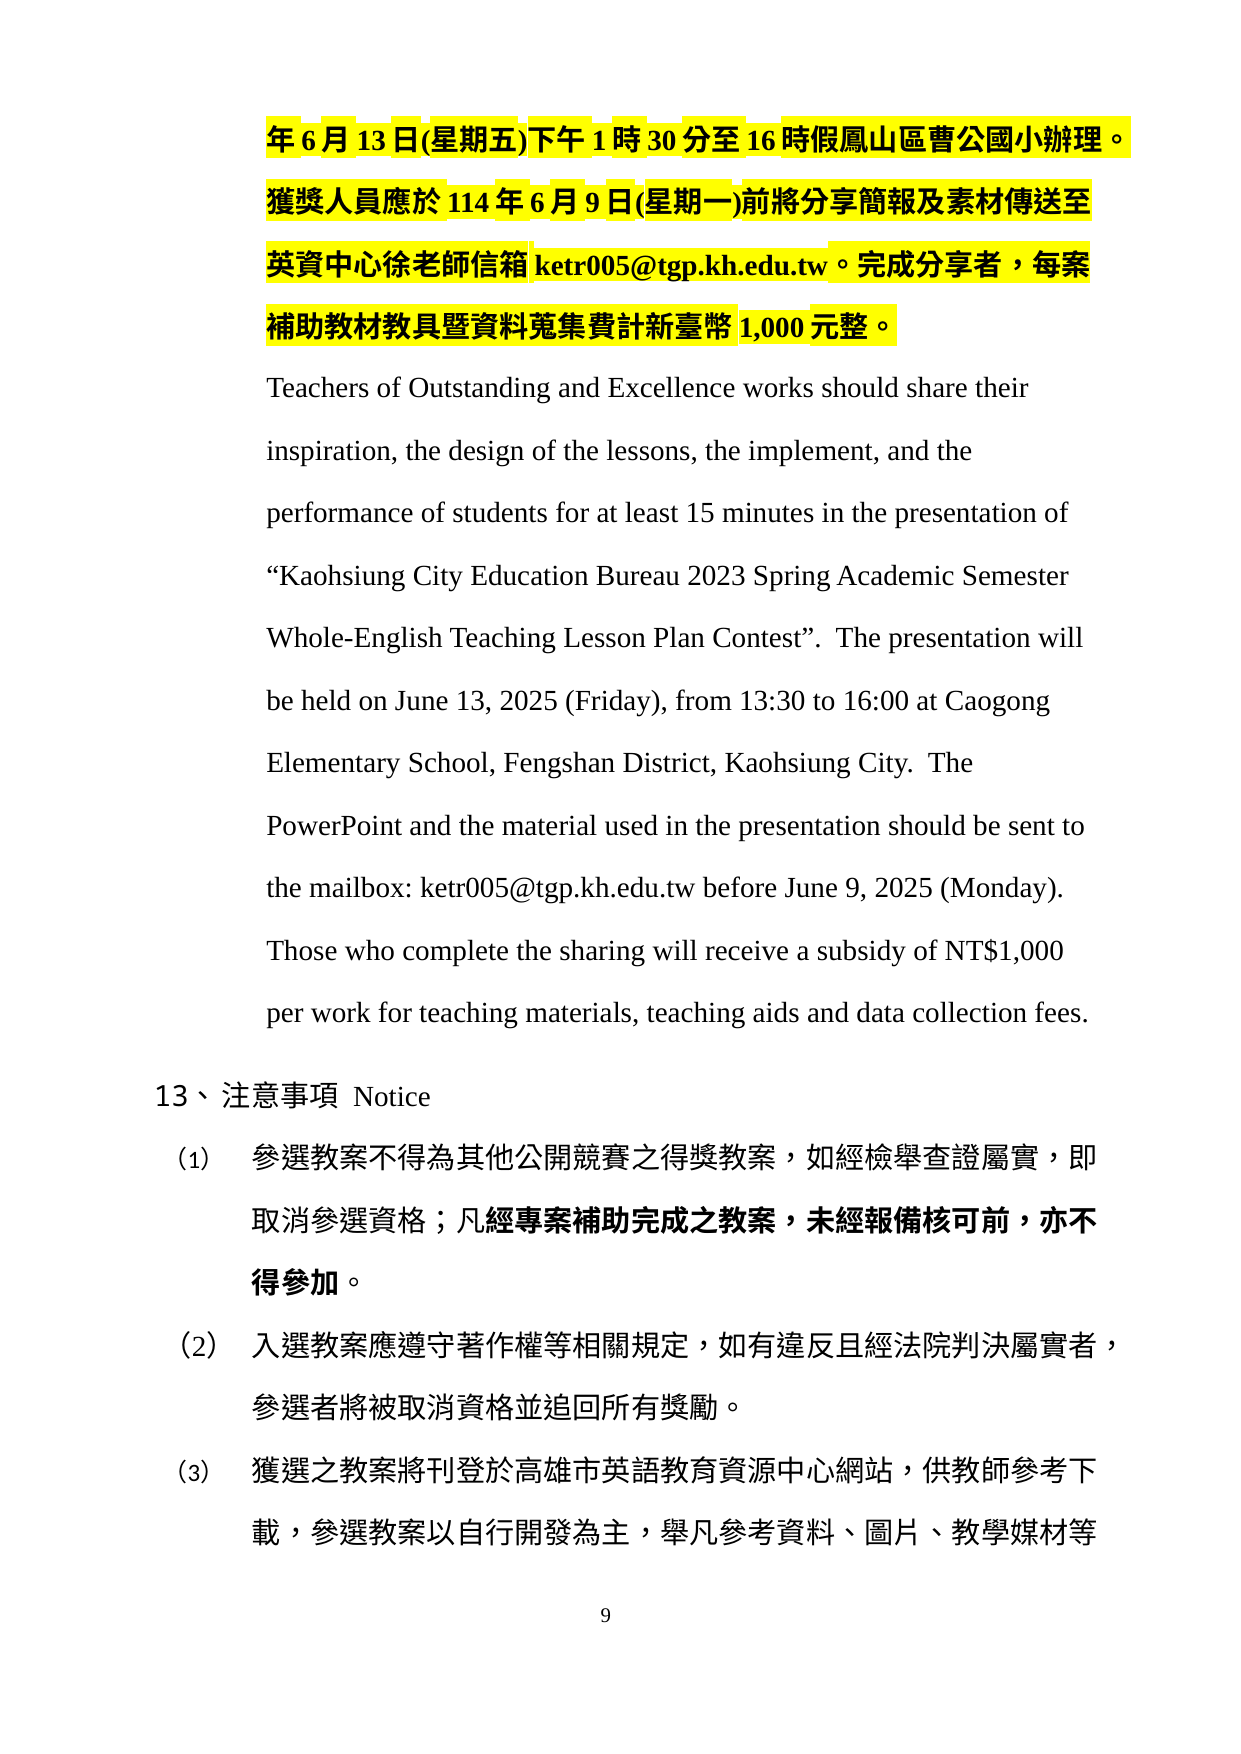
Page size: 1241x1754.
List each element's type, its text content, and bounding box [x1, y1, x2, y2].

list 參選教案不得為其他公開競賽之得獎教案，如經檢舉查證屬實，即取消參選資格；凡經專案補助完成之教案，未經報備核可前，亦不得參加。 [162, 1114, 1107, 1302]
list 入選教案應遵守著作權等相關規定，如有違反且經法院判決屬實者，參選者將被取消資格並追回所有獎勵。 [162, 1302, 1107, 1427]
list 注意事項 Notice [154, 1052, 1107, 1114]
text Teachers of Outstanding and Excellence works should share their inspiration, the design of the lessons, the implement, and the performance of students for at least 15 minutes in the presentation of “Kaohsiung City Education Bureau 2023 Spring Academic Semester Whole-English Teaching Lesson Plan Contest”. The presentation will be held on June 13, 2025 (Friday), from 13:30 to 16:00 at Caogong Elementary School, Fengshan District, Kaohsiung City. The PowerPoint and the material used in the presentation should be sent to the mailbox: ketr005@tgp.kh.edu.tw before June 9, 2025 (Monday). Those who complete the sharing will receive a subsidy of NT$1,000 per work for teaching materials, teaching aids and data collection fees. [266, 346, 1107, 1033]
list 獲選之教案將刊登於高雄市英語教育資源中心網站，供教師參考下載，參選教案以自行開發為主，舉凡參考資料、圖片、教學媒材等 [162, 1427, 1107, 1552]
text (二)優等以上獲獎作品教師，應配合113學年度高雄市政府教育局辦理之口說英語展能樂學計畫「全英語教學公開授課」教案甄選績優示例教學實務分享會，進行「教案發想緣起、設計規劃、教學實務及評量結果」等四面向分享至少15分鐘，時間暫定於114年6月13日(星期五)下午1時30分至16時假鳳山區曹公國小辦理。獲獎人員應於114年6月9日(星期一)前將分享簡報及素材傳送至英資中心徐老師信箱ketr005@tgp.kh.edu.tw。完成分享者，每案補助教材教具暨資料蒐集費計新臺幣1,000元整。 [266, 96, 1107, 346]
